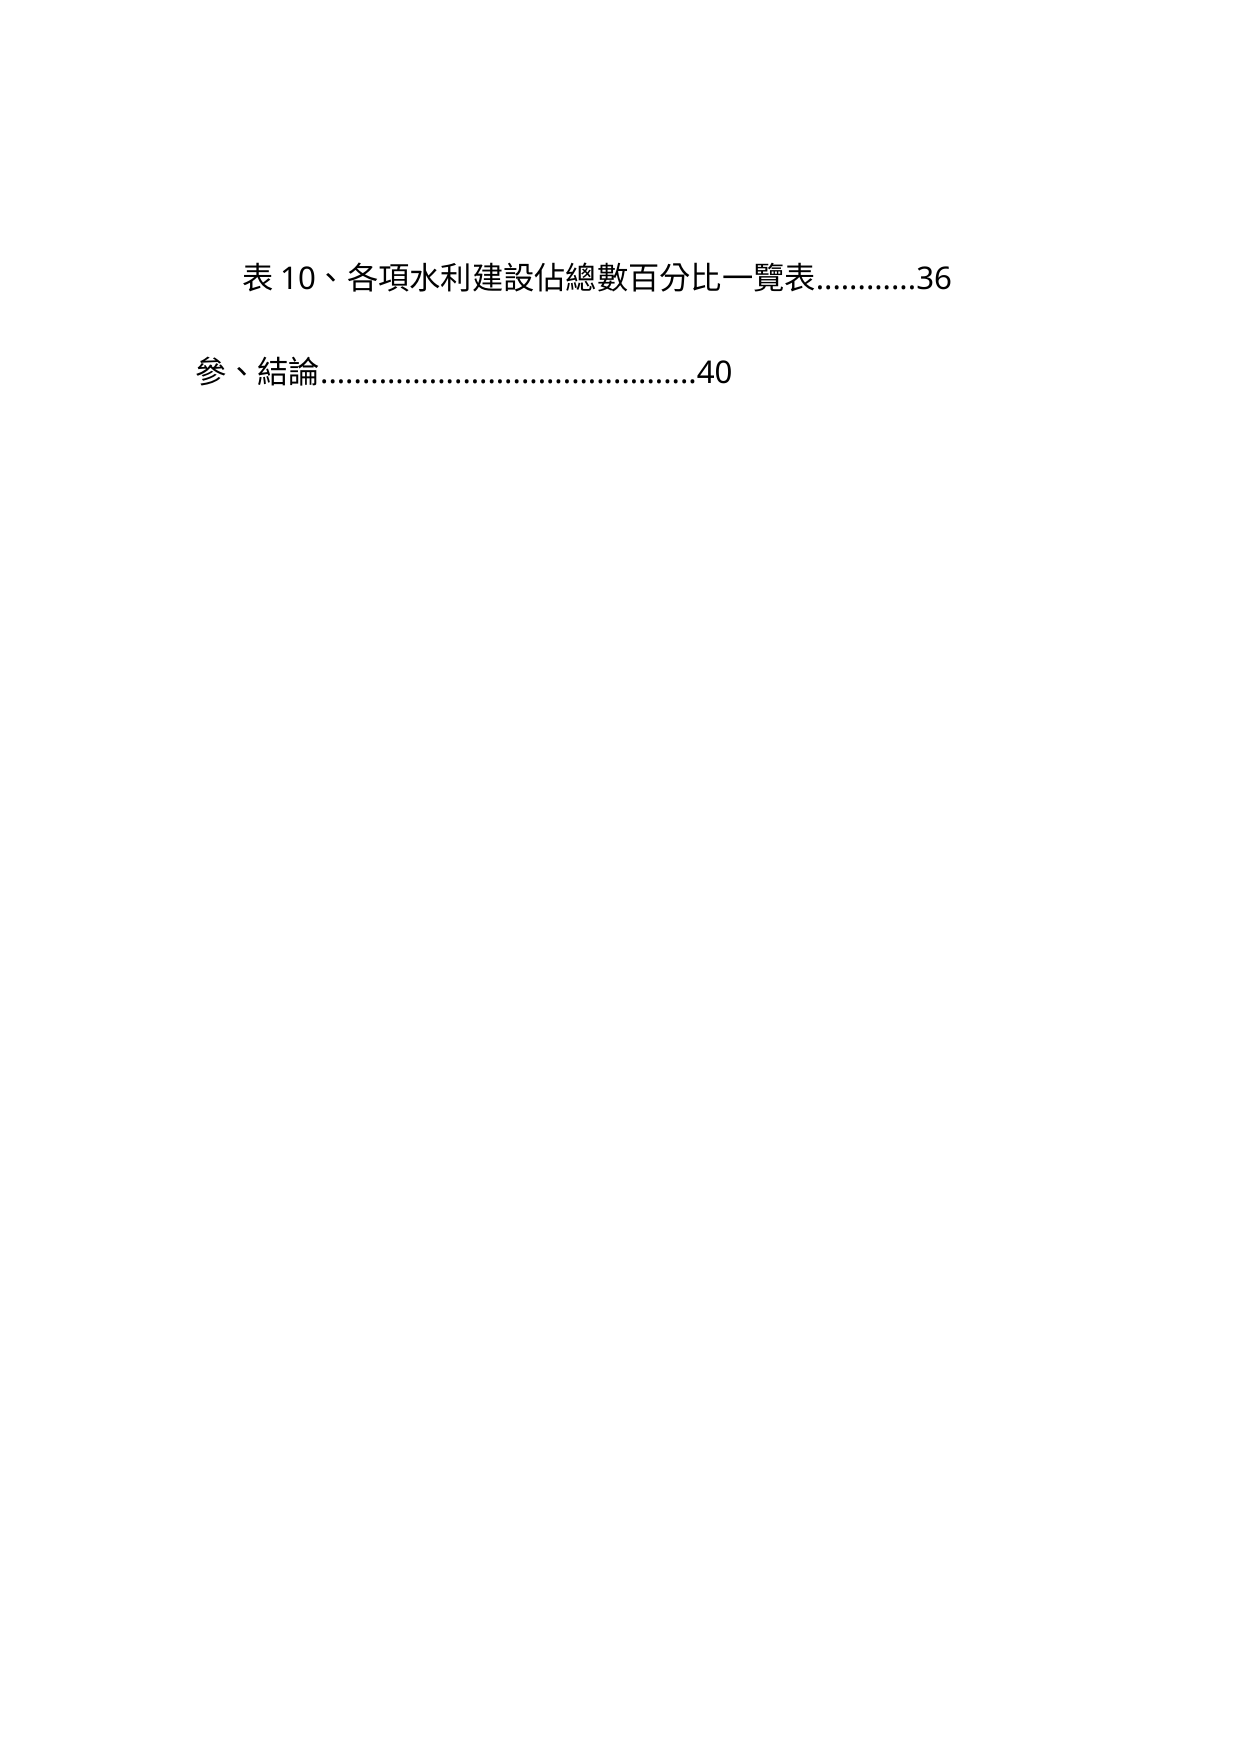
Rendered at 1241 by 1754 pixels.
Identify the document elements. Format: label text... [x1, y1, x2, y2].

text 參、結論.............................................40 [195, 332, 1045, 407]
text 表10、各項水利建設佔總數百分比一覽表............36 [195, 238, 1045, 313]
